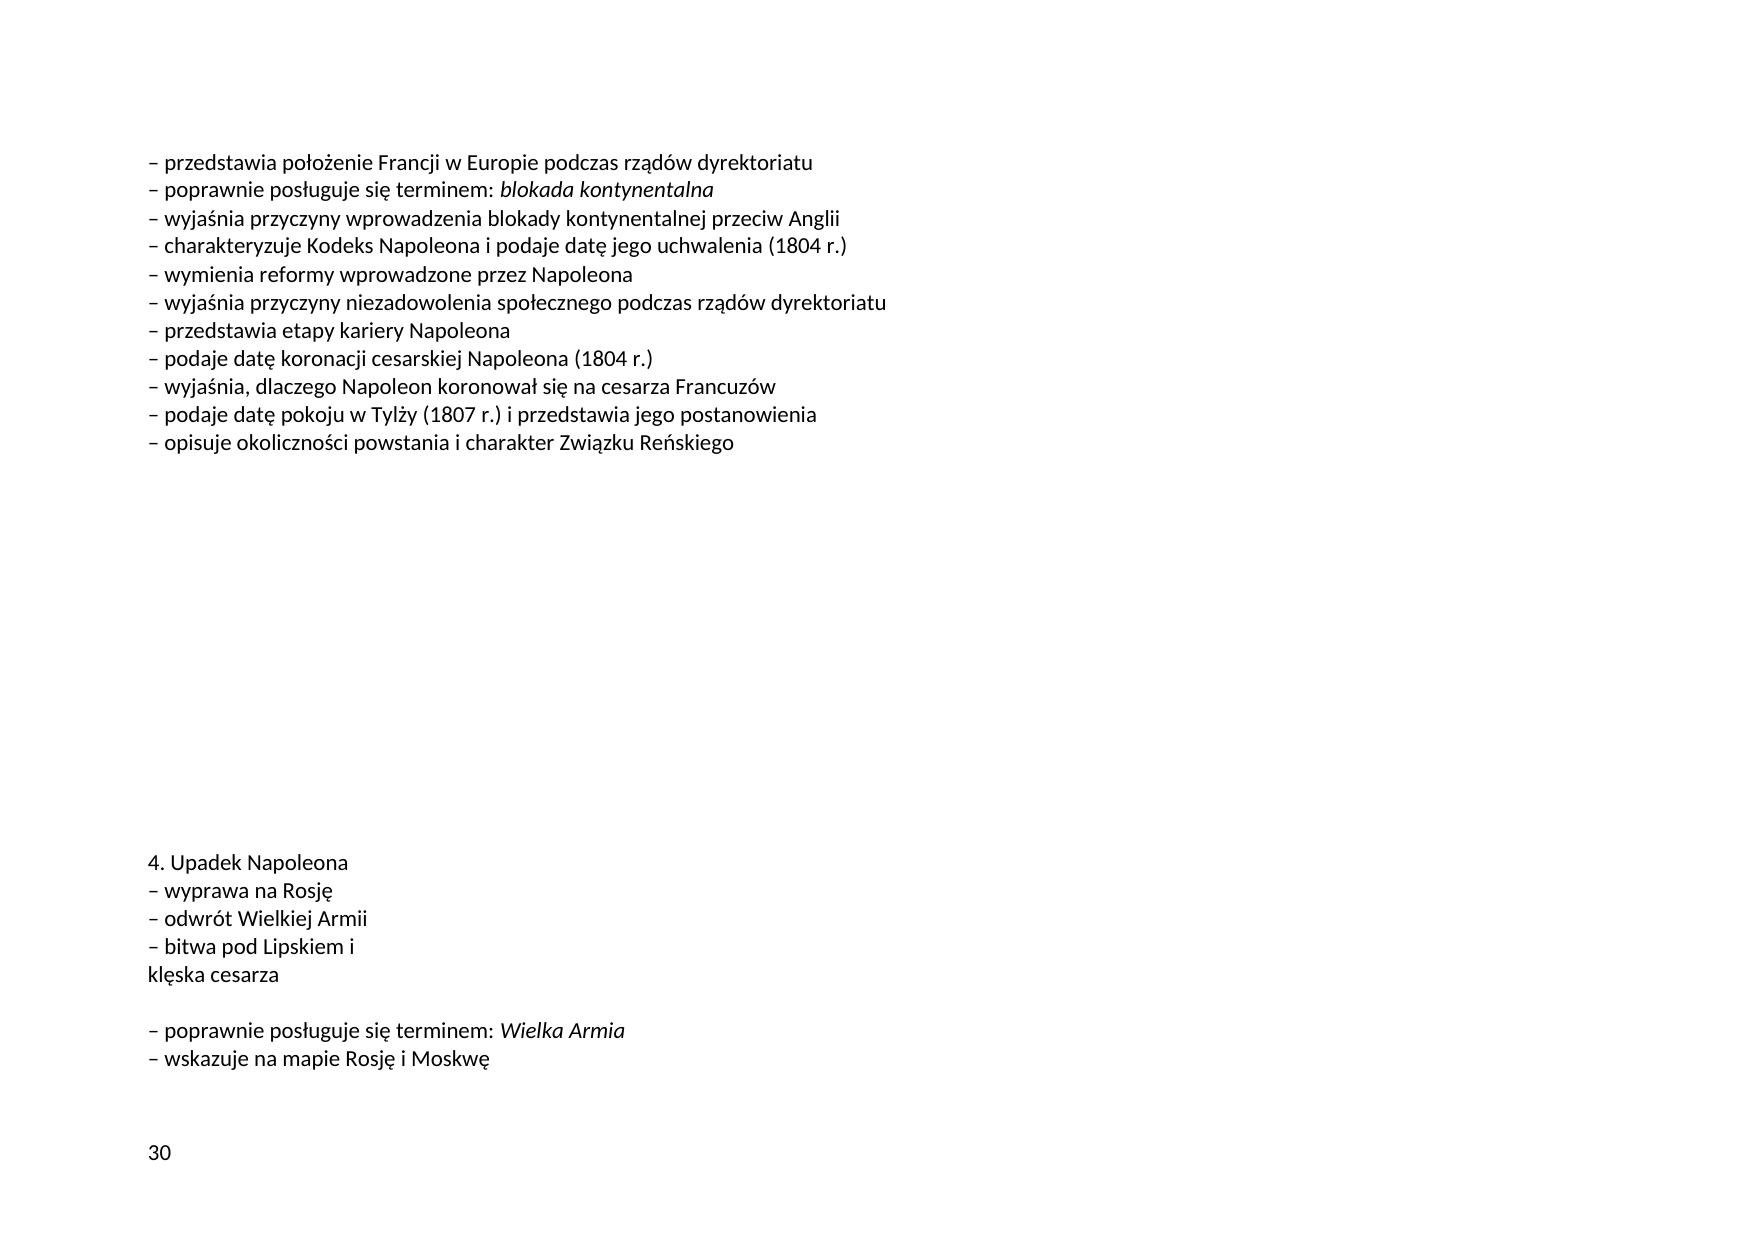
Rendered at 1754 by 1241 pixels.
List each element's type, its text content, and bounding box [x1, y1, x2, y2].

text – wskazuje na mapie Rosję i Moskwę [148, 1044, 1606, 1072]
text – opisuje okoliczności powstania i charakter Związku Reńskiego [148, 428, 1606, 456]
text – poprawnie posługuje się terminem: blokada kontynentalna [148, 176, 1606, 204]
text klęska cesarza [148, 960, 1606, 988]
text 4. Upadek Napoleona [148, 848, 1606, 876]
text – poprawnie posługuje się terminem: Wielka Armia [148, 1016, 1606, 1044]
text – bitwa pod Lipskiem i [148, 932, 1606, 960]
text – wyjaśnia przyczyny niezadowolenia społecznego podczas rządów dyrektoriatu [148, 288, 1606, 316]
text – odwrót Wielkiej Armii [148, 904, 1606, 932]
text – wymienia reformy wprowadzone przez Napoleona [148, 260, 1606, 288]
text – wyjaśnia, dlaczego Napoleon koronował się na cesarza Francuzów [148, 372, 1606, 400]
text – podaje datę koronacji cesarskiej Napoleona (1804 r.) [148, 344, 1606, 372]
text – przedstawia położenie Francji w Europie podczas rządów dyrektoriatu [148, 148, 1606, 176]
text – podaje datę pokoju w Tylży (1807 r.) i przedstawia jego postanowienia [148, 400, 1606, 428]
text – wyjaśnia przyczyny wprowadzenia blokady kontynentalnej przeciw Anglii [148, 204, 1606, 232]
text – przedstawia etapy kariery Napoleona [148, 316, 1606, 344]
text – charakteryzuje Kodeks Napoleona i podaje datę jego uchwalenia (1804 r.) [148, 232, 1606, 260]
text – wyprawa na Rosję [148, 876, 1606, 904]
